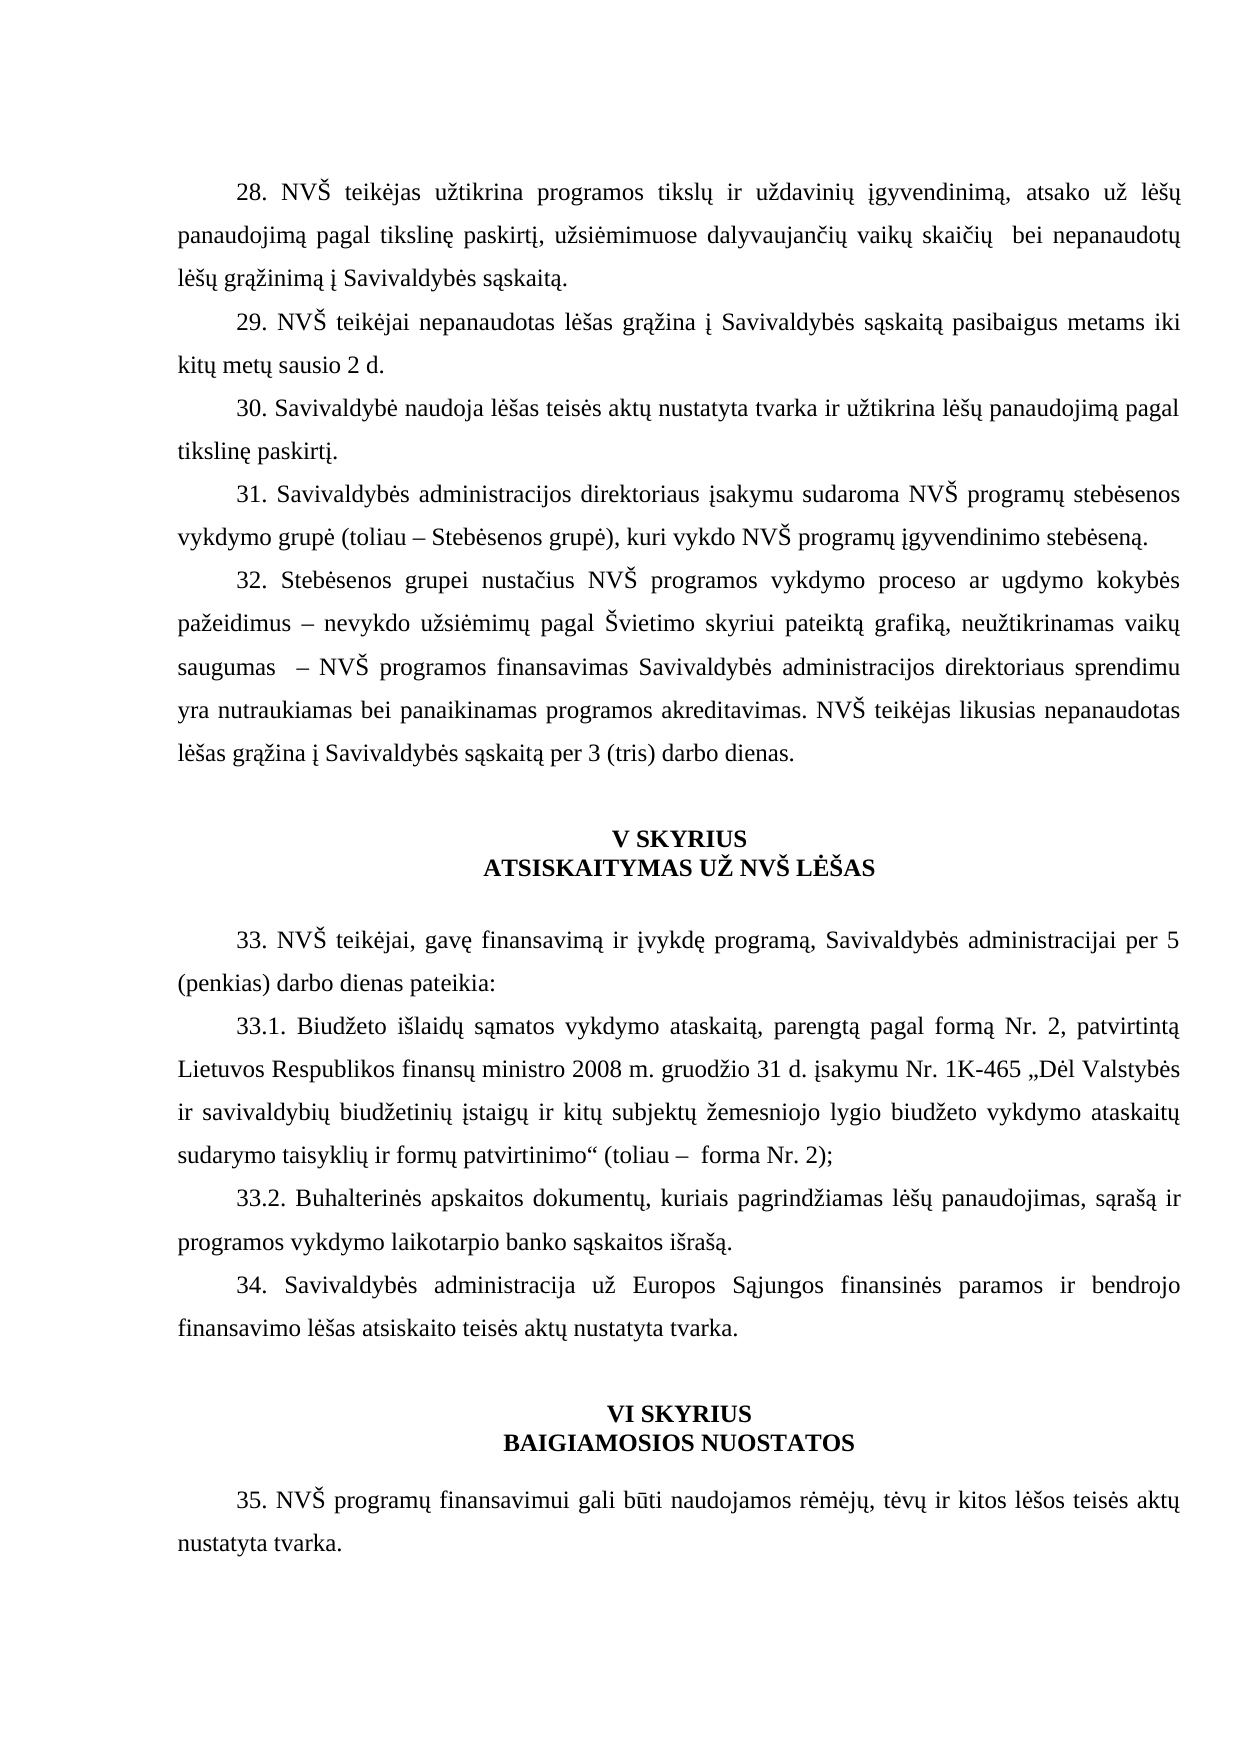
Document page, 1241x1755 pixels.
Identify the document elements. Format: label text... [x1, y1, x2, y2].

text 28. NVŠ teikėjas užtikrina programos tikslų ir uždavinių įgyvendinimą, atsako už lėšų panaudojimą pagal tikslinę paskirtį, užsiėmimuose dalyvaujančių vaikų skaičių bei nepanaudotų lėšų grąžinimą į Savivaldybės sąskaitą. [177, 177, 1181, 292]
text 33.1. Biudžeto išlaidų sąmatos vykdymo ataskaitą, parengtą pagal formą Nr. 2, patvirtintą Lietuvos Respublikos finansų ministro 2008 m. gruodžio 31 d. įsakymu Nr. 1K-465 „Dėl Valstybės ir savivaldybių biudžetinių įstaigų ir kitų subjektų žemesniojo lygio biudžeto vykdymo ataskaitų sudarymo taisyklių ir formų patvirtinimo“ (toliau – forma Nr. 2); [177, 1011, 1181, 1169]
text 31. Savivaldybės administracijos direktoriaus įsakymu sudaroma NVŠ programų stebėsenos vykdymo grupė (toliau – Stebėsenos grupė), kuri vykdo NVŠ programų įgyvendinimo stebėseną. [177, 479, 1181, 551]
text ATSISKAITYMAS UŽ NVŠ LĖŠAS [177, 853, 1181, 882]
text BAIGIAMOSIOS NUOSTATOS [177, 1428, 1181, 1457]
text VI SKYRIUS [177, 1399, 1181, 1428]
text 34. Savivaldybės administracija už Europos Sąjungos finansinės paramos ir bendrojo finansavimo lėšas atsiskaito teisės aktų nustatyta tvarka. [177, 1270, 1181, 1342]
text 30. Savivaldybė naudoja lėšas teisės aktų nustatyta tvarka ir užtikrina lėšų panaudojimą pagal tikslinę paskirtį. [177, 393, 1181, 465]
text 33.2. Buhalterinės apskaitos dokumentų, kuriais pagrindžiamas lėšų panaudojimas, sąrašą ir programos vykdymo laikotarpio banko sąskaitos išrašą. [177, 1183, 1181, 1255]
text 35. NVŠ programų finansavimui gali būti naudojamos rėmėjų, tėvų ir kitos lėšos teisės aktų nustatyta tvarka. [177, 1485, 1181, 1557]
text V SKYRIUS [177, 824, 1181, 853]
text 32. Stebėsenos grupei nustačius NVŠ programos vykdymo proceso ar ugdymo kokybės pažeidimus – nevykdo užsiėmimų pagal Švietimo skyriui pateiktą grafiką, neužtikrinamas vaikų saugumas – NVŠ programos finansavimas Savivaldybės administracijos direktoriaus sprendimu yra nutraukiamas bei panaikinamas programos akreditavimas. NVŠ teikėjas likusias nepanaudotas lėšas grąžina į Savivaldybės sąskaitą per 3 (tris) darbo dienas. [177, 565, 1181, 767]
text 29. NVŠ teikėjai nepanaudotas lėšas grąžina į Savivaldybės sąskaitą pasibaigus metams iki kitų metų sausio 2 d. [177, 307, 1181, 378]
text 33. NVŠ teikėjai, gavę finansavimą ir įvykdę programą, Savivaldybės administracijai per 5 (penkias) darbo dienas pateikia: [177, 925, 1181, 997]
